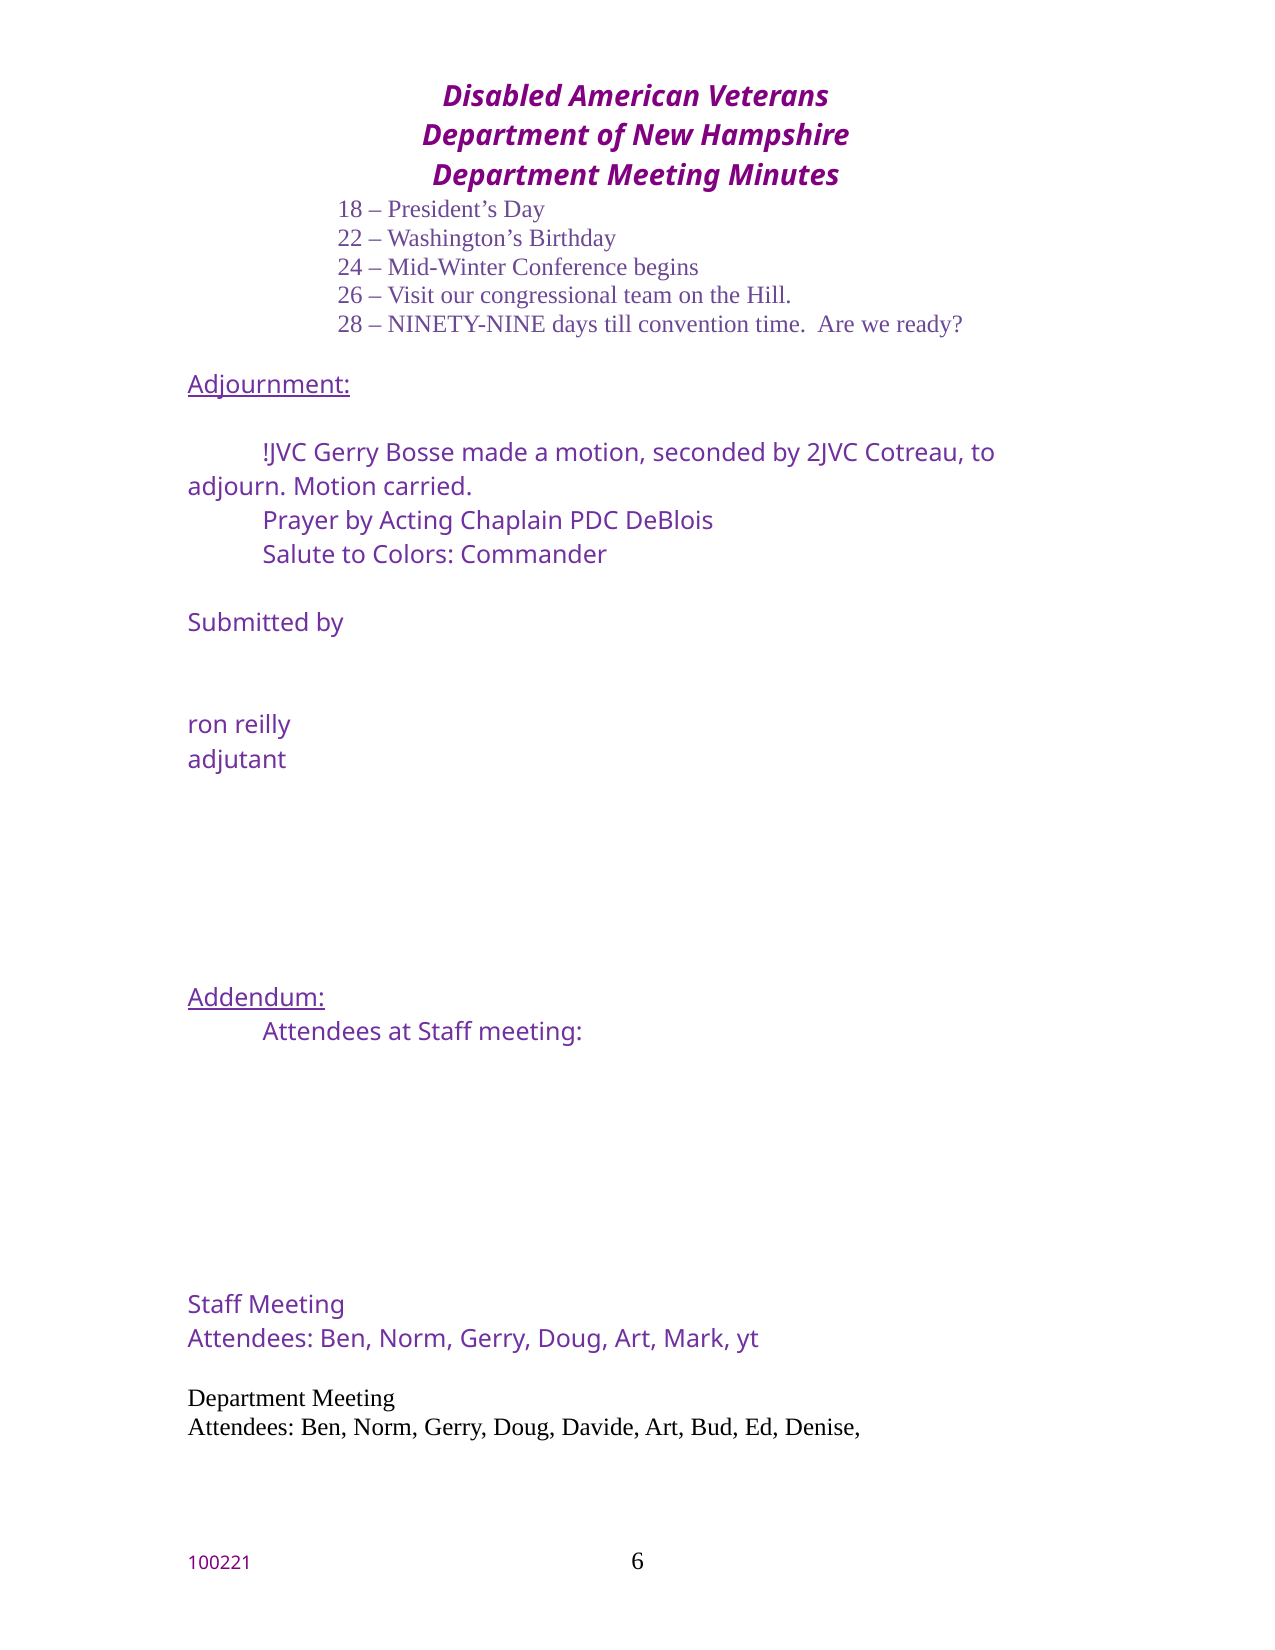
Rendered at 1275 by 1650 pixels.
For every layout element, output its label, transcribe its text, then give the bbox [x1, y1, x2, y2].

text Attendees: Ben, Norm, Gerry, Doug, Art, Mark, yt [187, 1320, 1087, 1354]
text Addendum: [187, 980, 1087, 1014]
text 26 – Visit our congressional team on the Hill. [187, 280, 1087, 309]
text !JVC Gerry Bosse made a motion, seconded by 2JVC Cotreau, to adjourn. Motion carried. [187, 435, 1087, 503]
text Salute to Colors: Commander [187, 537, 1087, 571]
text 28 – NINETY-NINE days till convention time. Are we ready? [187, 309, 1087, 338]
text Adjournment: [187, 367, 1087, 401]
text 22 – Washington’s Birthday [187, 223, 1087, 252]
text Department Meeting [187, 1383, 1087, 1412]
text 18 – President’s Day [187, 194, 1087, 223]
text Staff Meeting [187, 1286, 1087, 1320]
text Submitted by [187, 605, 1087, 639]
text ron reilly [187, 707, 1087, 741]
text Prayer by Acting Chaplain PDC DeBlois [187, 503, 1087, 537]
text 24 – Mid-Winter Conference begins [187, 252, 1087, 280]
text adjutant [187, 741, 1087, 775]
text Attendees: Ben, Norm, Gerry, Doug, Davide, Art, Bud, Ed, Denise, [187, 1412, 1087, 1441]
text Attendees at Staff meeting: [187, 1014, 1087, 1048]
